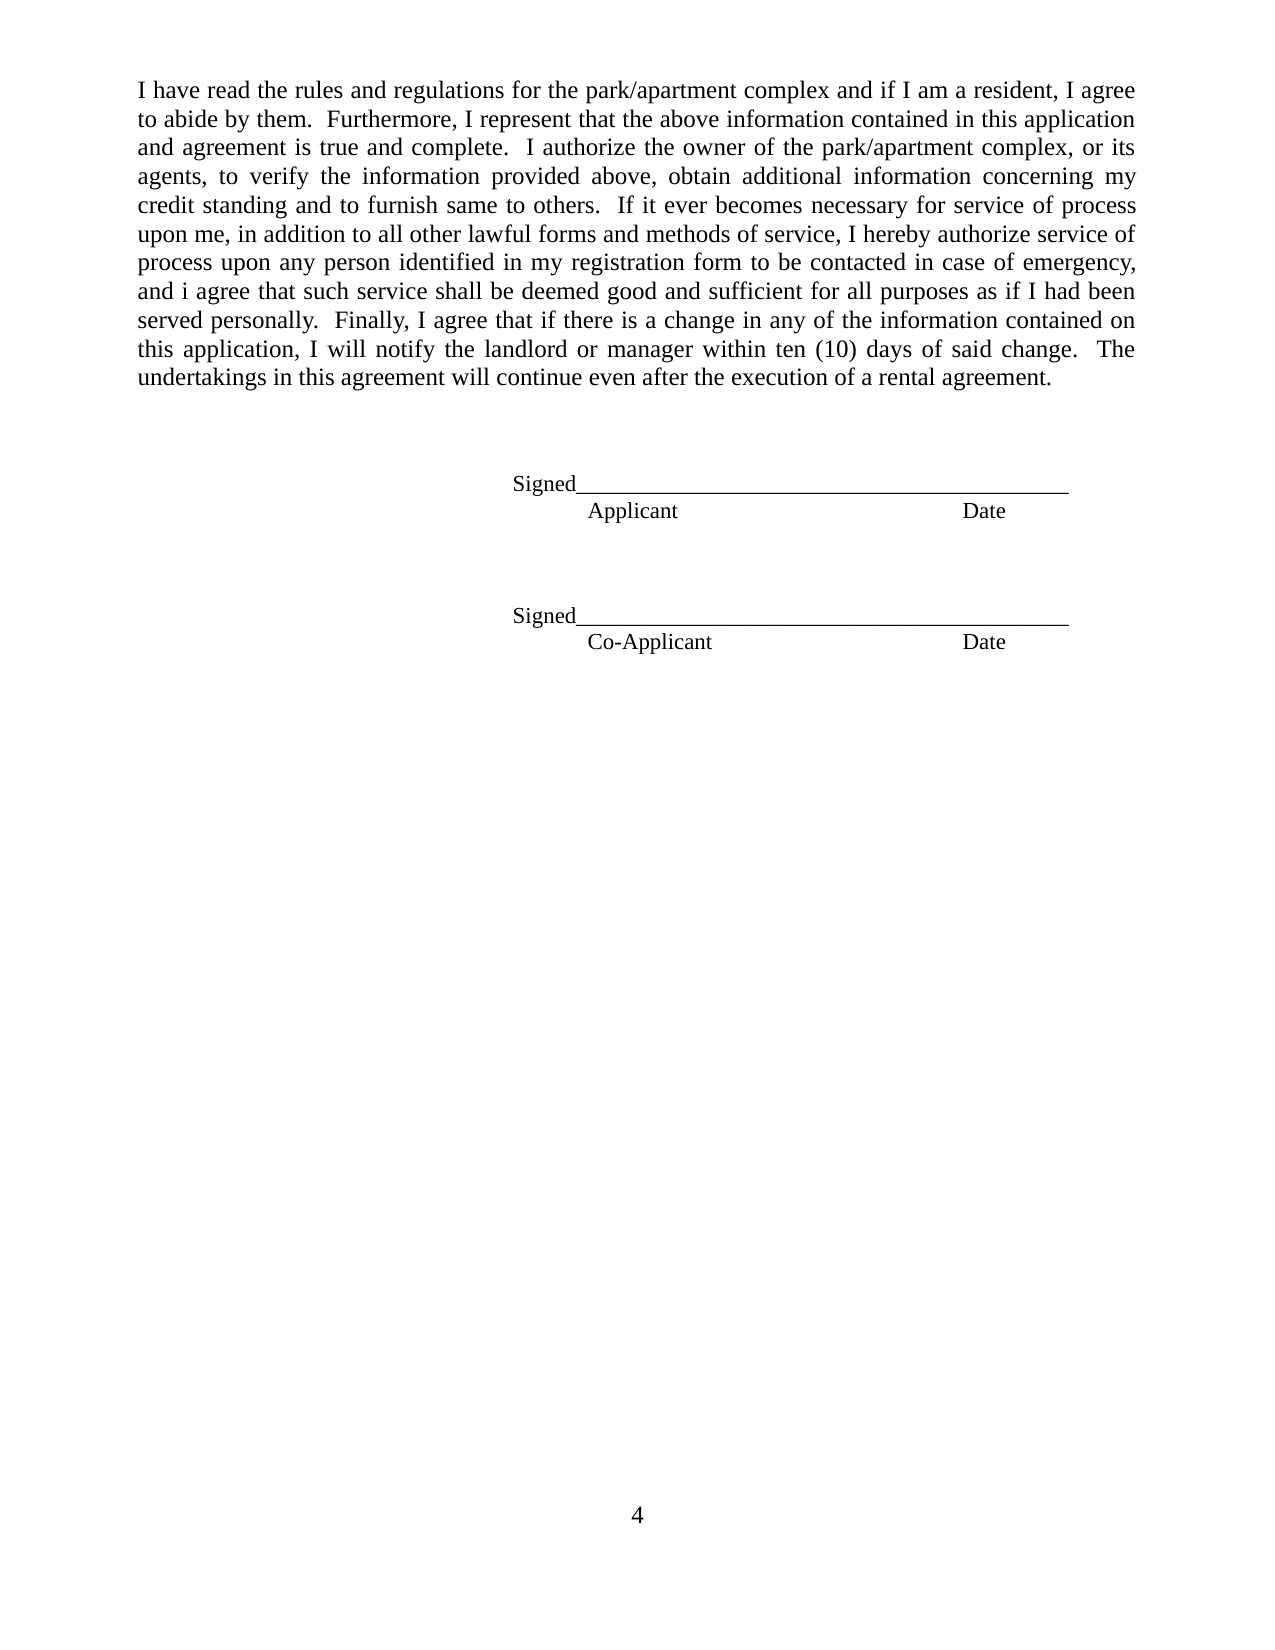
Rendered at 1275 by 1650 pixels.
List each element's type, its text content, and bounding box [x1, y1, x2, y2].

text I have read the rules and regulations for the park/apartment complex and if I am a resident, I agree to abide by them. Furthermore, I represent that the above information contained in this application and agreement is true and complete. I authorize the owner of the park/apartment complex, or its agents, to verify the information provided above, obtain additional information concerning my credit standing and to furnish same to others. If it ever becomes necessary for service of process upon me, in addition to all other lawful forms and methods of service, I hereby authorize service of process upon any person identified in my registration form to be contacted in case of emergency, and i agree that such service shall be deemed good and sufficient for all purposes as if I had been served personally. Finally, I agree that if there is a change in any of the information contained on this application, I will notify the landlord or manager within ten (10) days of said change. The undertakings in this agreement will continue even after the execution of a rental agreement. [137, 75, 1137, 391]
text Signed___________________________________________ [137, 470, 1137, 497]
text Signed___________________________________________ [137, 602, 1137, 628]
text Co-Applicant Date [137, 628, 1137, 655]
text Applicant Date [137, 497, 1137, 523]
